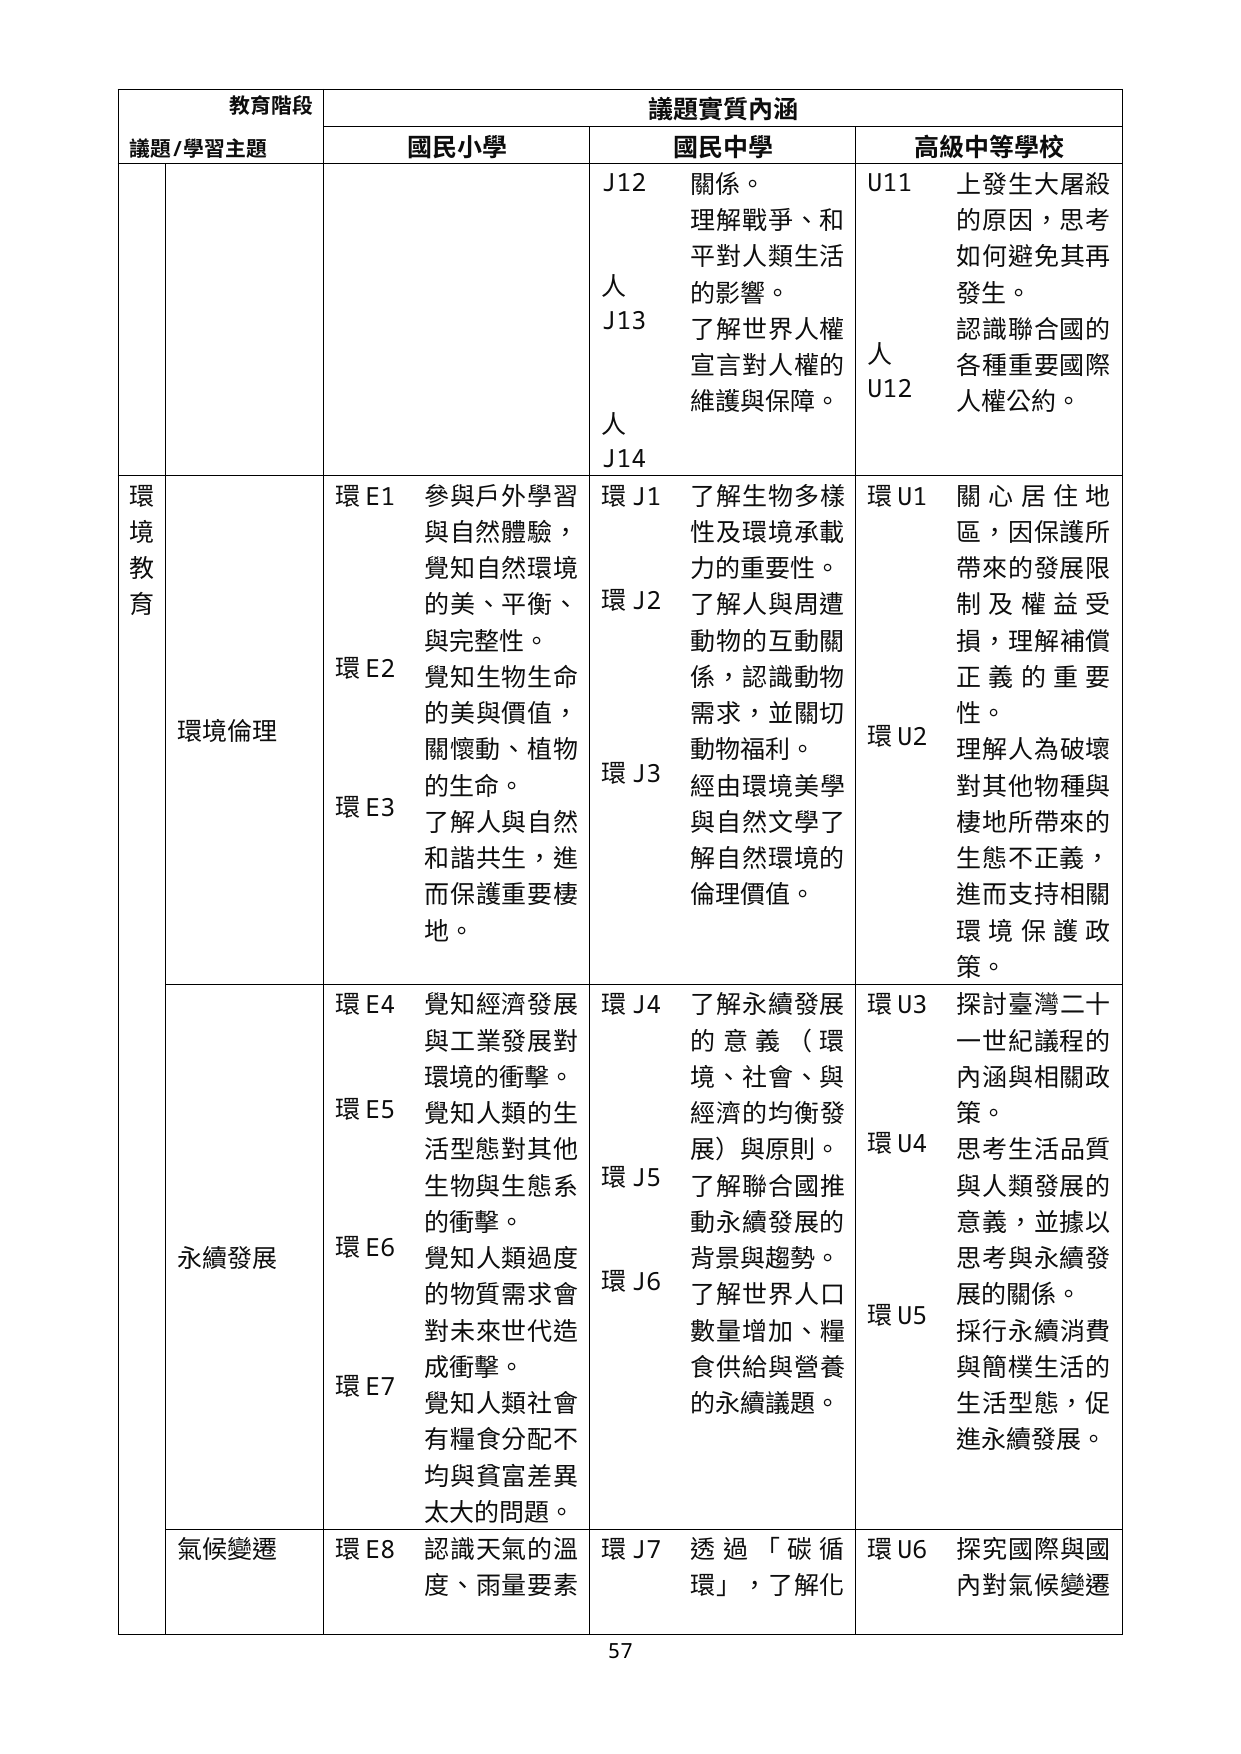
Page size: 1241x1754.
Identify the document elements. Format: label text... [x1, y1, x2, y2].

table_cell [413, 164, 589, 475]
table_cell 國民小學 [324, 127, 589, 163]
table_cell 環E4 環E5 環E6 環E7 [324, 985, 413, 1528]
table_cell 環U1 環U2 [856, 476, 945, 984]
table_cell 高級中等學校 [856, 127, 1122, 163]
table_cell 探討臺灣二十一世紀議程的內涵與相關政策。 思考生活品質與人類發展的意義，並據以思考與永續發展的關係。 採行永續消費與簡樸生活的生活型態，促進永續發展。 [945, 985, 1122, 1528]
table_cell 了解生物多樣性及環境承載力的重要性。 了解人與周遭動物的互動關係，認識動物需求，並關切動物福利。 經由環境美學與自然文學了解自然環境的倫理價值。 [679, 476, 855, 984]
table_cell U11 人U12 [856, 164, 945, 475]
table_cell 上發生大屠殺的原因，思考如何避免其再發生。 認識聯合國的各種重要國際人權公約。 [945, 164, 1122, 475]
table_cell 覺知經濟發展與工業發展對環境的衝擊。 覺知人類的生活型態對其他生物與生態系的衝擊。 覺知人類過度的物質需求會對未來世代造成衝擊。 覺知人類社會有糧食分配不均與貧富差異太大的問題。 [413, 985, 589, 1528]
table_cell [166, 164, 323, 475]
table_cell 關係。 理解戰爭、和平對人類生活的影響。 了解世界人權宣言對人權的維護與保障。 [679, 164, 855, 475]
table_cell 透過「碳循環」，了解化 [679, 1530, 855, 1634]
table_cell J12 人J13 人J14 [590, 164, 679, 475]
table_cell 環境教育 [119, 476, 165, 1634]
table_cell 國民中學 [590, 127, 855, 163]
table_cell 關心居住地區，因保護所帶來的發展限制及權益受損，理解補償正義的重要性。 理解人為破壞對其他物種與棲地所帶來的生態不正義，進而支持相關環境保護政策。 [945, 476, 1122, 984]
table_cell 環境倫理 [166, 476, 323, 984]
table_cell 環J7 [590, 1530, 679, 1634]
table_header 議題實質內涵 [324, 90, 1122, 126]
table_cell 環E8 [324, 1530, 413, 1634]
table_cell 環J4 環J5 環J6 [590, 985, 679, 1528]
table_cell 參與戶外學習與自然體驗，覺知自然環境的美、平衡、與完整性。 覺知生物生命的美與價值，關懷動、植物的生命。 了解人與自然和諧共生，進而保護重要棲地。 [413, 476, 589, 984]
table_cell 認識天氣的溫度、雨量要素 [413, 1530, 589, 1634]
table_cell 探究國際與國內對氣候變遷 [945, 1530, 1122, 1634]
table_cell 環U6 [856, 1530, 945, 1634]
table_cell 環U3 環U4 環U5 [856, 985, 945, 1528]
table_cell 了解永續發展的意義（環境、社會、與經濟的均衡發展）與原則。 了解聯合國推動永續發展的背景與趨勢。 了解世界人口數量增加、糧食供給與營養的永續議題。 [679, 985, 855, 1528]
table_cell 氣候變遷 [166, 1530, 323, 1634]
table_header 教育階段 議題/學習主題 [119, 90, 323, 163]
table_cell [119, 164, 165, 475]
table_cell 環J1 環J2 環J3 [590, 476, 679, 984]
table_cell [324, 164, 413, 475]
table_cell 環E1 環E2 環E3 [324, 476, 413, 984]
table_cell 永續發展 [166, 985, 323, 1528]
